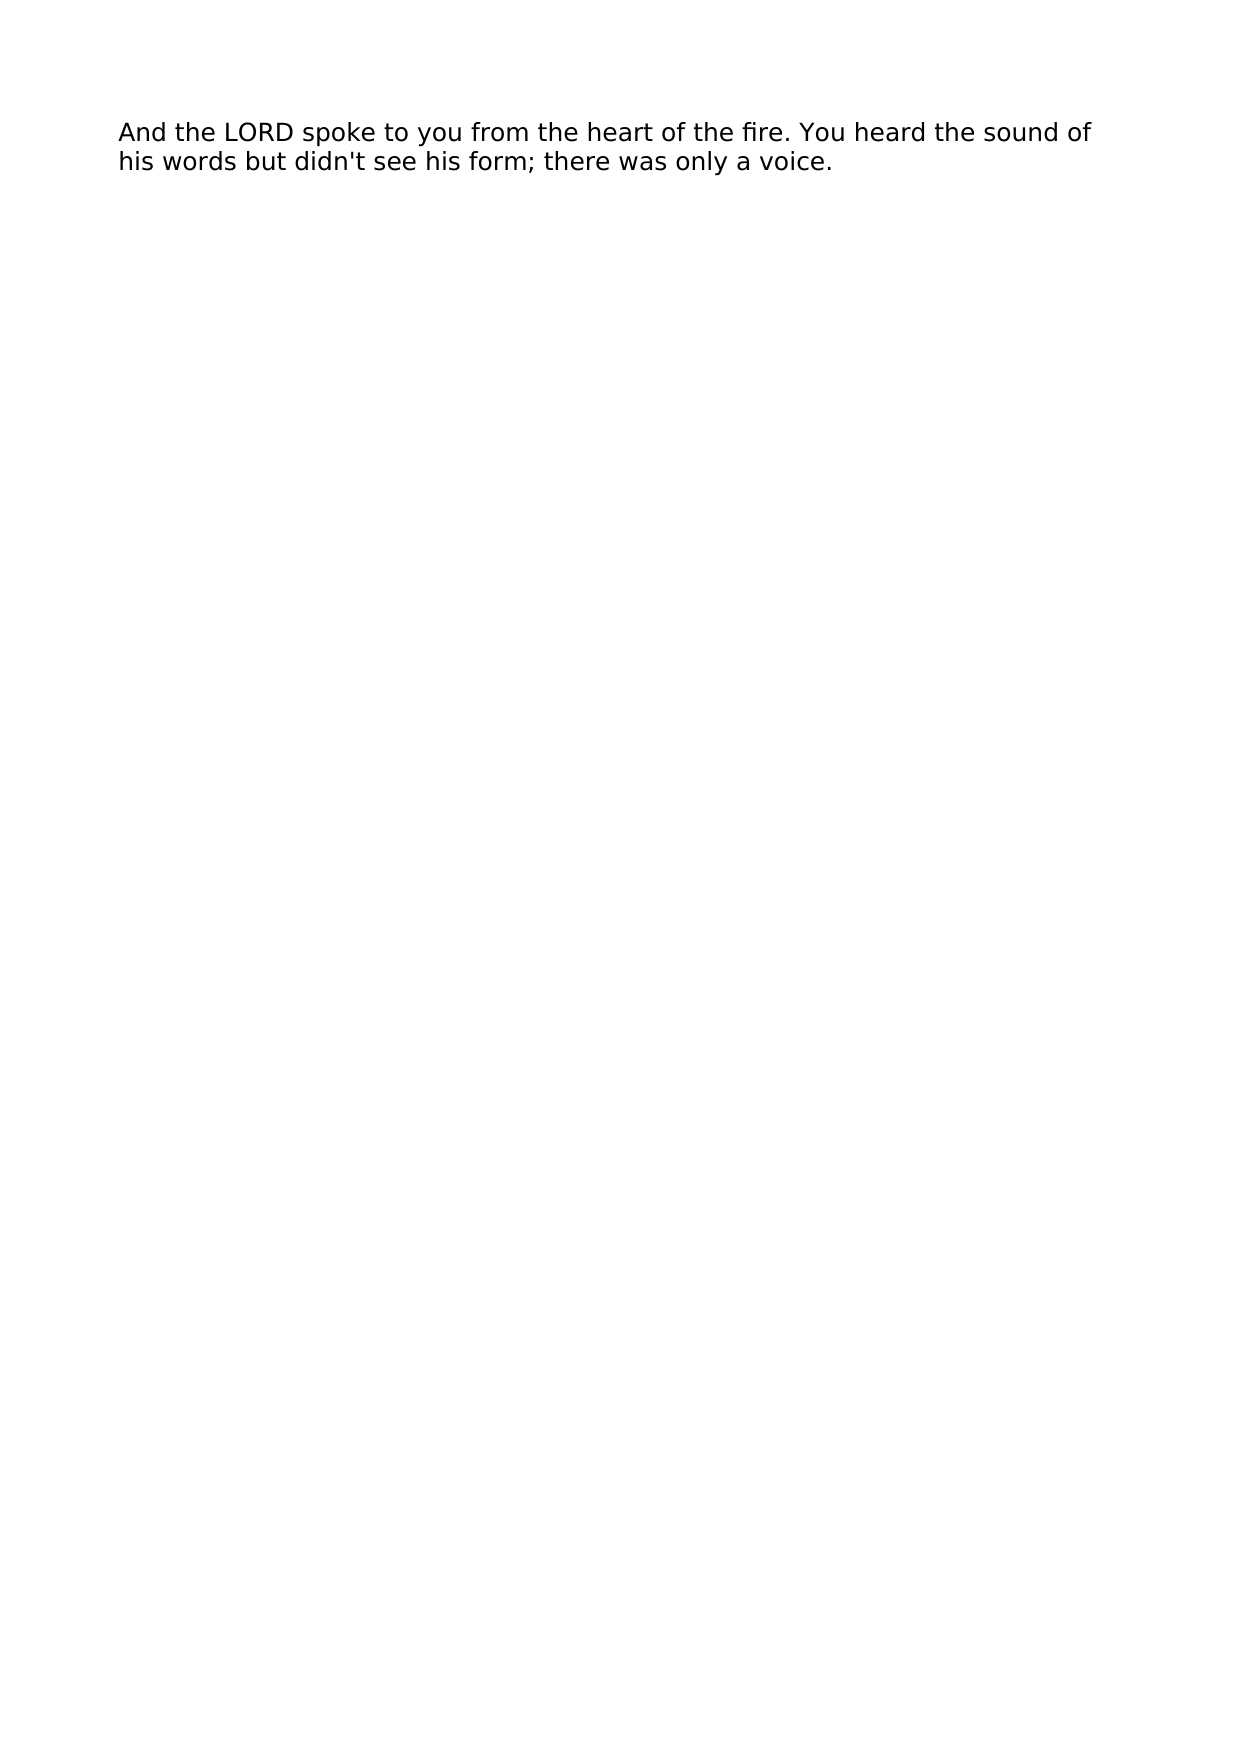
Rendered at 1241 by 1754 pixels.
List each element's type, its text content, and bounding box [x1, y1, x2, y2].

text And the LORD spoke to you from the heart of the fire. You heard the sound of his words but didn't see his form; there was only a voice. [118, 118, 1122, 176]
